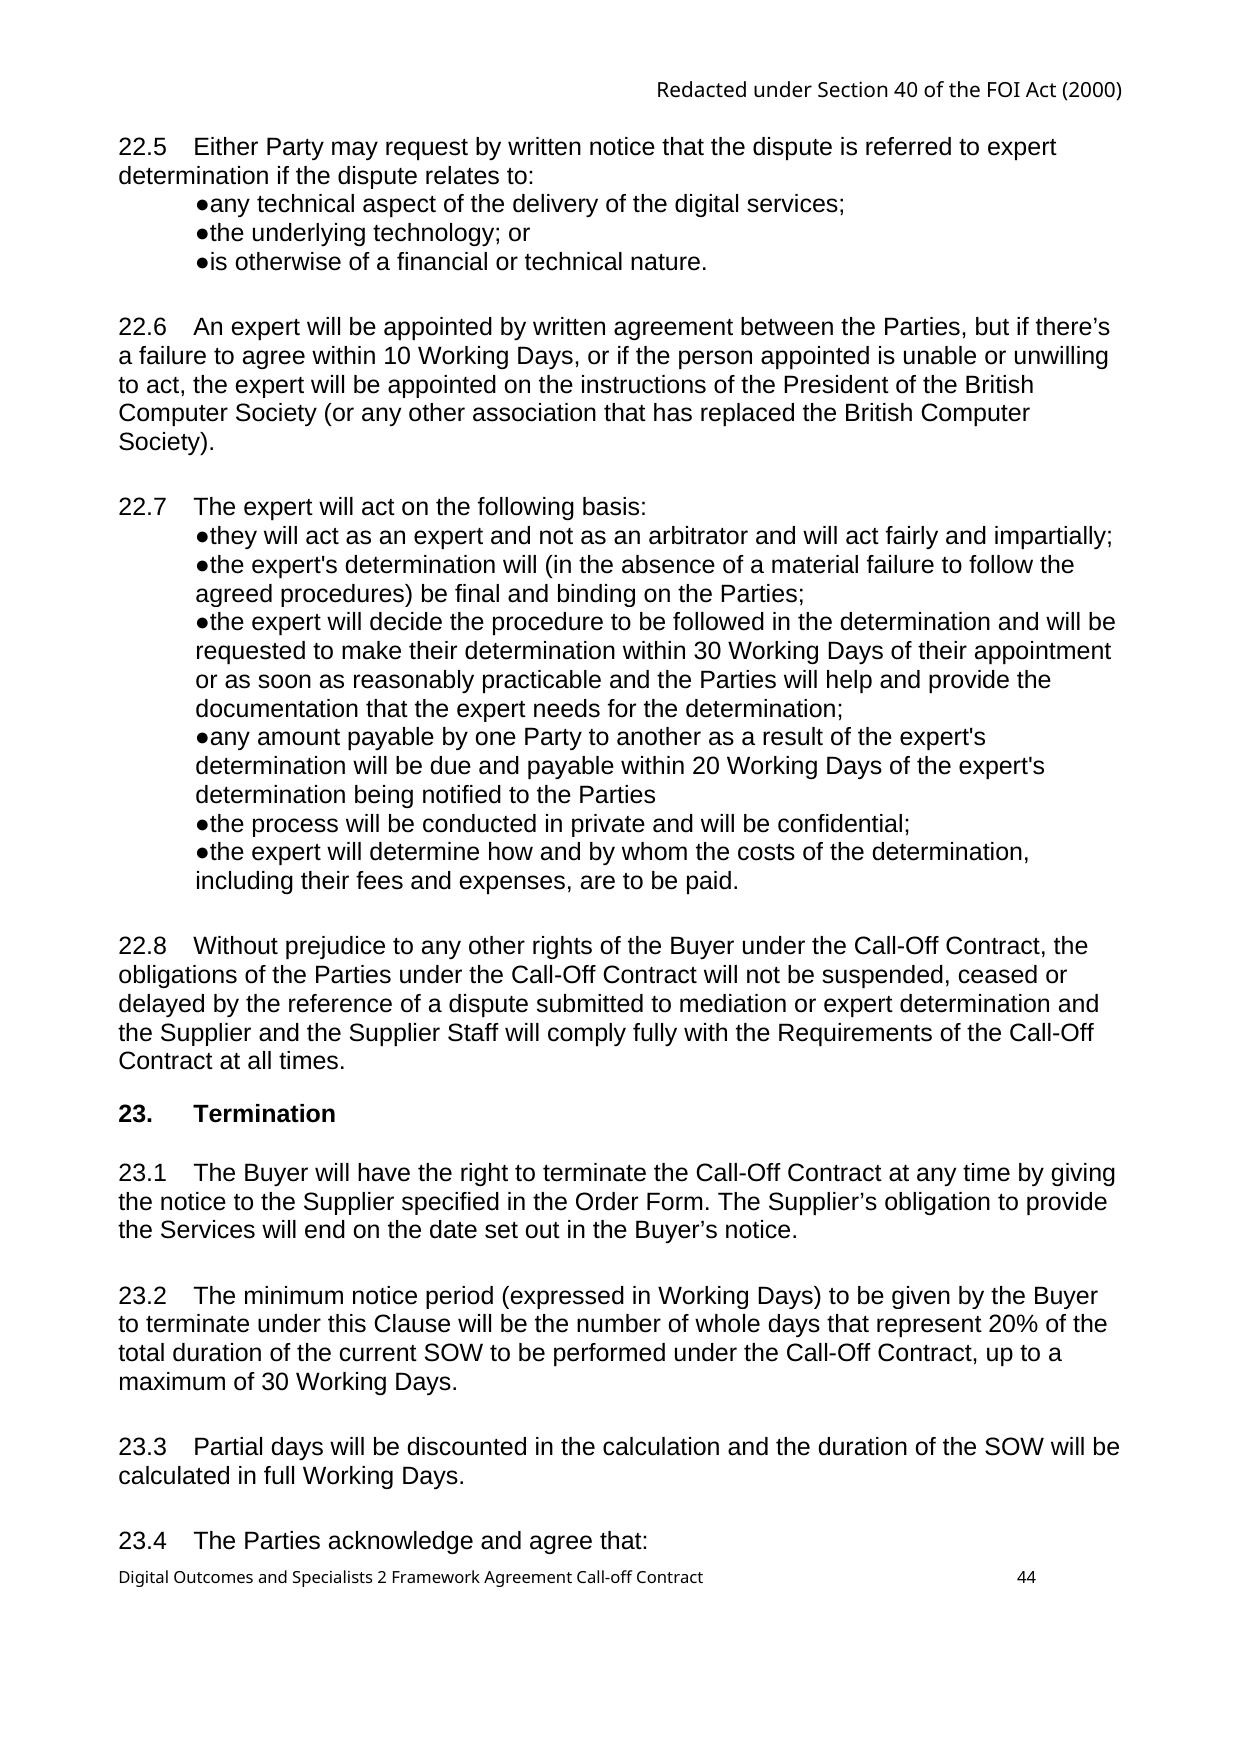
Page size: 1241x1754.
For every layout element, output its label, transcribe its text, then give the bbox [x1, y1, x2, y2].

text 23.3 Partial days will be discounted in the calculation and the duration of the SOW will be calculated in full Working Days. [118, 1432, 1122, 1489]
text 22.5 Either Party may request by written notice that the dispute is referred to expert determination if the dispute relates to: [118, 132, 1122, 189]
list the expert will determine how and by whom the costs of the determination, including their fees and expenses, are to be paid. [194, 837, 1125, 895]
list any amount payable by one Party to another as a result of the expert's determination will be due and payable within 20 Working Days of the expert's determination being notified to the Parties [194, 722, 1125, 808]
list any technical aspect of the delivery of the digital services; [194, 189, 1125, 218]
text 22.6 An expert will be appointed by written agreement between the Parties, but if there’s a failure to agree within 10 Working Days, or if the person appointed is unable or unwilling to act, the expert will be appointed on the instructions of the President of the British Computer Society (or any other association that has replaced the British Computer Society). [118, 312, 1125, 456]
list the underlying technology; or [194, 218, 1125, 247]
list the process will be conducted in private and will be confidential; [194, 808, 1125, 837]
list they will act as an expert and not as an arbitrator and will act fairly and impartially; [194, 521, 1125, 550]
subtitle 23. Termination [118, 1099, 1122, 1128]
text 23.4 The Parties acknowledge and agree that: [118, 1526, 1122, 1555]
text 23.2 The minimum notice period (expressed in Working Days) to be given by the Buyer to terminate under this Clause will be the number of whole days that represent 20% of the total duration of the current SOW to be performed under the Call-Off Contract, up to a maximum of 30 Working Days. [118, 1281, 1122, 1396]
text 22.8 Without prejudice to any other rights of the Buyer under the Call-Off Contract, the obligations of the Parties under the Call-Off Contract will not be suspended, ceased or delayed by the reference of a dispute submitted to mediation or expert determination and the Supplier and the Supplier Staff will comply fully with the Requirements of the Call-Off Contract at all times. [118, 931, 1122, 1075]
list the expert will decide the procedure to be followed in the determination and will be requested to make their determination within 30 Working Days of their appointment or as soon as reasonably practicable and the Parties will help and provide the documentation that the expert needs for the determination; [194, 607, 1125, 722]
text 22.7 The expert will act on the following basis: [118, 492, 1122, 521]
list is otherwise of a financial or technical nature. [194, 247, 1125, 276]
list the expert's determination will (in the absence of a material failure to follow the agreed procedures) be final and binding on the Parties; [194, 550, 1125, 607]
text 23.1 The Buyer will have the right to terminate the Call-Off Contract at any time by giving the notice to the Supplier specified in the Order Form. The Supplier’s obligation to provide the Services will end on the date set out in the Buyer’s notice. [118, 1158, 1122, 1244]
